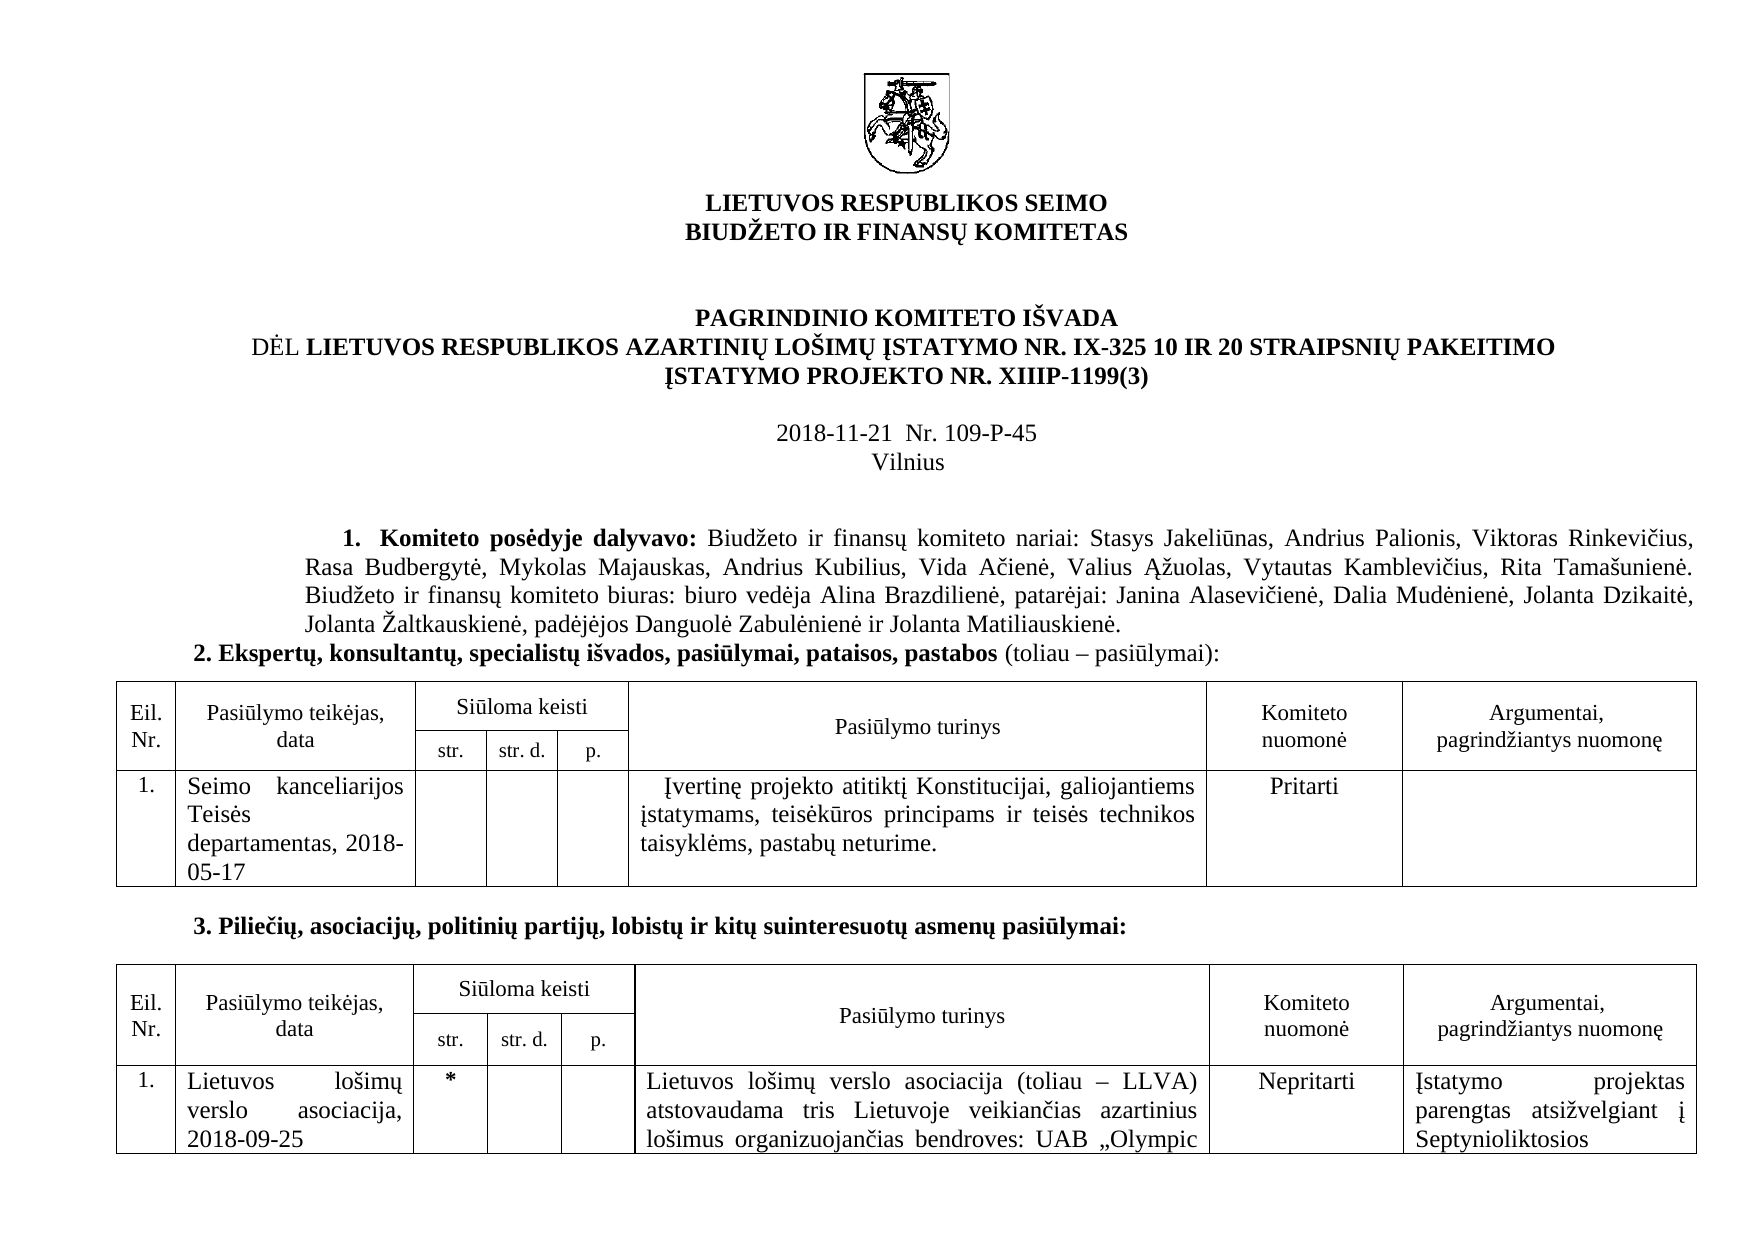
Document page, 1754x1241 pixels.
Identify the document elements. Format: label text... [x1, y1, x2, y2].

table_cell Lietuvos lošimų verslo asociacija, 2018-09-25 [176, 1066, 413, 1152]
table_header Argumentai, pagrindžiantys nuomonę [1403, 682, 1696, 770]
table_header Pasiūlymo turinys [636, 965, 1209, 1065]
table_cell [416, 771, 486, 886]
table_cell Įvertinę projekto atitiktį Konstitucijai, galiojantiems įstatymams, teisėkūros principams ir teisės technikos taisyklėms, pastabų neturime. [629, 771, 1206, 886]
table_cell * [414, 1066, 487, 1152]
table_cell [562, 1066, 634, 1152]
text LIETUVOS RESPUBLIKOS SEIMO [118, 188, 1695, 217]
text 2018-11-21 Nr. 109-P-45 [118, 418, 1695, 447]
table_cell str. [414, 1014, 487, 1065]
text 3. Piliečių, asociacijų, politinių partijų, lobistų ir kitų suinteresuotų asmenų pasiūlymai: [118, 911, 1695, 939]
table_cell [1403, 771, 1696, 886]
table_cell str. d. [487, 731, 557, 770]
table_header Siūloma keisti [416, 682, 628, 730]
text 2. Ekspertų, konsultantų, specialistų išvados, pasiūlymai, pataisos, pastabos (toliau – pasiūlymai): [118, 638, 1695, 667]
text ĮSTATYMO PROJEKTO NR. XIIIP-1199(3) [118, 361, 1695, 389]
table_header Pasiūlymo teikėjas, data [176, 682, 415, 770]
list Komiteto posėdyje dalyvavo: Biudžeto ir finansų komiteto nariai: Stasys Jakeliūnas, Andrius Palionis, Viktoras Rinkevičius, Rasa Budbergytė, Mykolas Majauskas, Andrius Kubilius, Vida Ačienė, Valius Ąžuolas, Vytautas Kamblevičius, Rita Tamašunienė. Biudžeto ir finansų komiteto biuras: biuro vedėja Alina Brazdilienė, patarėjai: Janina Alasevičienė, Dalia Mudėnienė, Jolanta Dzikaitė, Jolanta Žaltkauskienė, padėjėjos Danguolė Zabulėnienė ir Jolanta Matiliauskienė. [267, 523, 1695, 638]
text PAGRINDINIO KOMITETO IŠVADA [118, 303, 1695, 332]
text Vilnius [118, 447, 1698, 476]
table_cell Nepritarti [1210, 1066, 1403, 1152]
text Biudžeto ir finansų komitetas [118, 217, 1695, 246]
table_cell str. [416, 731, 486, 770]
table_header Eil. Nr. [117, 965, 175, 1065]
table_header Argumentai, pagrindžiantys nuomonę [1404, 965, 1696, 1065]
table_header Siūloma keisti [414, 965, 634, 1013]
table_cell 1. [117, 1066, 175, 1152]
table_header Komiteto nuomonė [1207, 682, 1402, 770]
table_cell 1. [117, 771, 175, 886]
table_cell p. [562, 1014, 634, 1065]
table_cell str. d. [488, 1014, 561, 1065]
text DĖL LIETUVOS RESPUBLIKOS AZARTINIŲ LOŠIMŲ ĮSTATYMO NR. IX-325 10 IR 20 STRAIPSNIŲ PAKEITIMO [118, 332, 1695, 361]
table_header Komiteto nuomonė [1210, 965, 1403, 1065]
table_cell p. [558, 731, 628, 770]
table_cell [487, 771, 557, 886]
table_cell Įstatymo projektas parengtas atsižvelgiant į Septynioliktosios [1404, 1066, 1696, 1152]
table_cell [488, 1066, 561, 1152]
table_header Eil. Nr. [117, 682, 175, 770]
table_cell Pritarti [1207, 771, 1402, 886]
table_header Pasiūlymo teikėjas, data [176, 965, 413, 1065]
table_cell Lietuvos lošimų verslo asociacija (toliau – LLVA) atstovaudama tris Lietuvoje veikiančias azartinius lošimus organizuojančias bendroves: UAB „Olympic [636, 1066, 1209, 1152]
table_header Pasiūlymo turinys [629, 682, 1206, 770]
table_cell [558, 771, 628, 886]
table_cell Seimo kanceliarijos Teisės departamentas, 2018-05-17 [176, 771, 415, 886]
